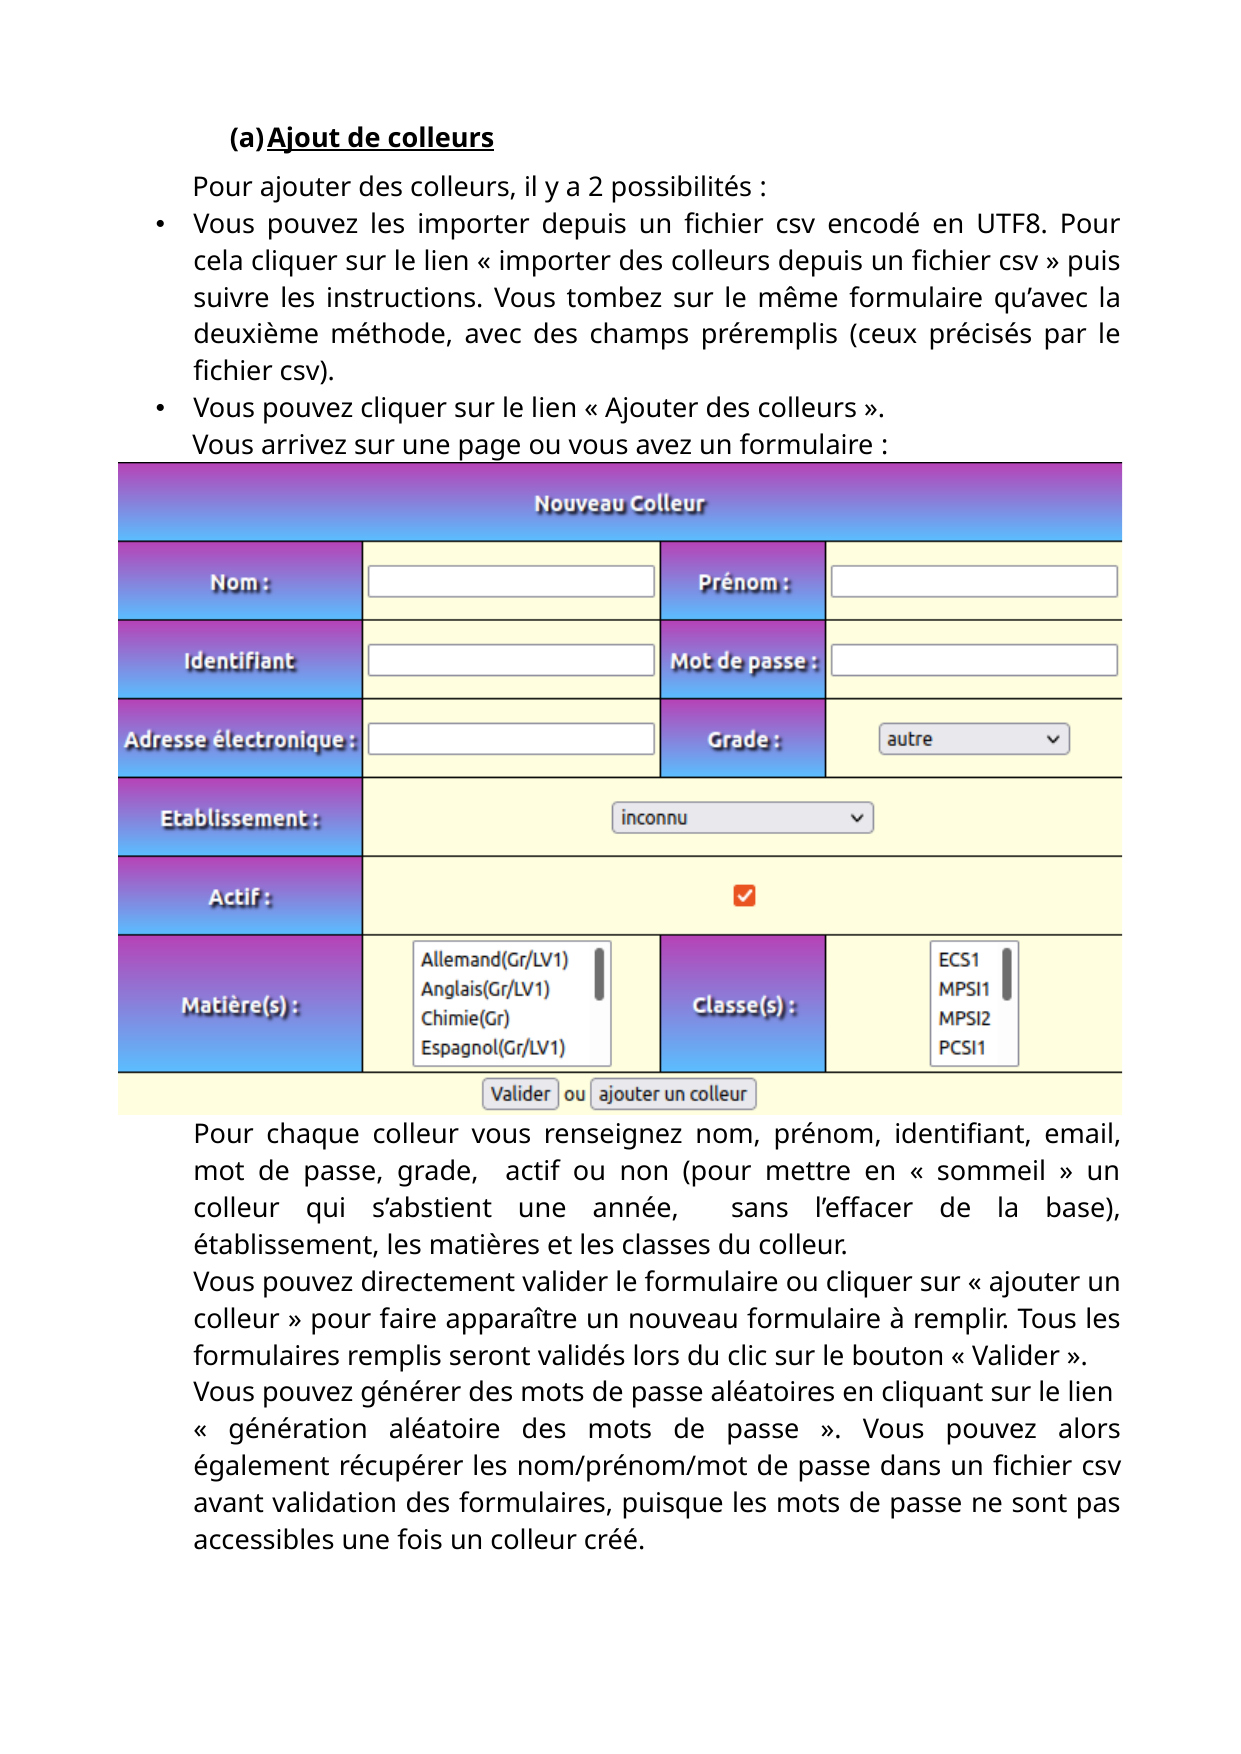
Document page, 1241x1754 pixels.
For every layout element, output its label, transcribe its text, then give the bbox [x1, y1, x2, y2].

list Vous pouvez générer des mots de passe aléatoires en cliquant sur le lien [156, 1373, 1122, 1410]
text Vous arrivez sur une page ou vous avez un formulaire : [118, 426, 1122, 462]
list Pour chaque colleur vous renseignez nom, prénom, identifiant, email, mot de passe, grade, actif ou non (pour mettre en « sommeil » un colleur qui s’abstient une année, sans l’effacer de la base), établissement, les matières et les classes du colleur. [156, 1115, 1122, 1262]
list Vous pouvez directement valider le formulaire ou cliquer sur « ajouter un colleur » pour faire apparaître un nouveau formulaire à remplir. Tous les formulaires remplis seront validés lors du clic sur le bouton « Valider ». [156, 1262, 1122, 1373]
subtitle Ajout de colleurs [229, 118, 1122, 155]
list Vous pouvez les importer depuis un fichier csv encodé en UTF8. Pour cela cliquer sur le lien « importer des colleurs depuis un fichier csv » puis suivre les instructions. Vous tombez sur le même formulaire qu’avec la deuxième méthode, avec des champs préremplis (ceux précisés par le fichier csv). [156, 204, 1122, 389]
picture [118, 462, 1123, 1115]
list « génération aléatoire des mots de passe ». Vous pouvez alors également récupérer les nom/prénom/mot de passe dans un fichier csv avant validation des formulaires, puisque les mots de passe ne sont pas accessibles une fois un colleur créé. [156, 1410, 1122, 1557]
text Pour ajouter des colleurs, il y a 2 possibilités : [118, 167, 1122, 204]
list Vous pouvez cliquer sur le lien « Ajouter des colleurs ». [156, 389, 1122, 426]
